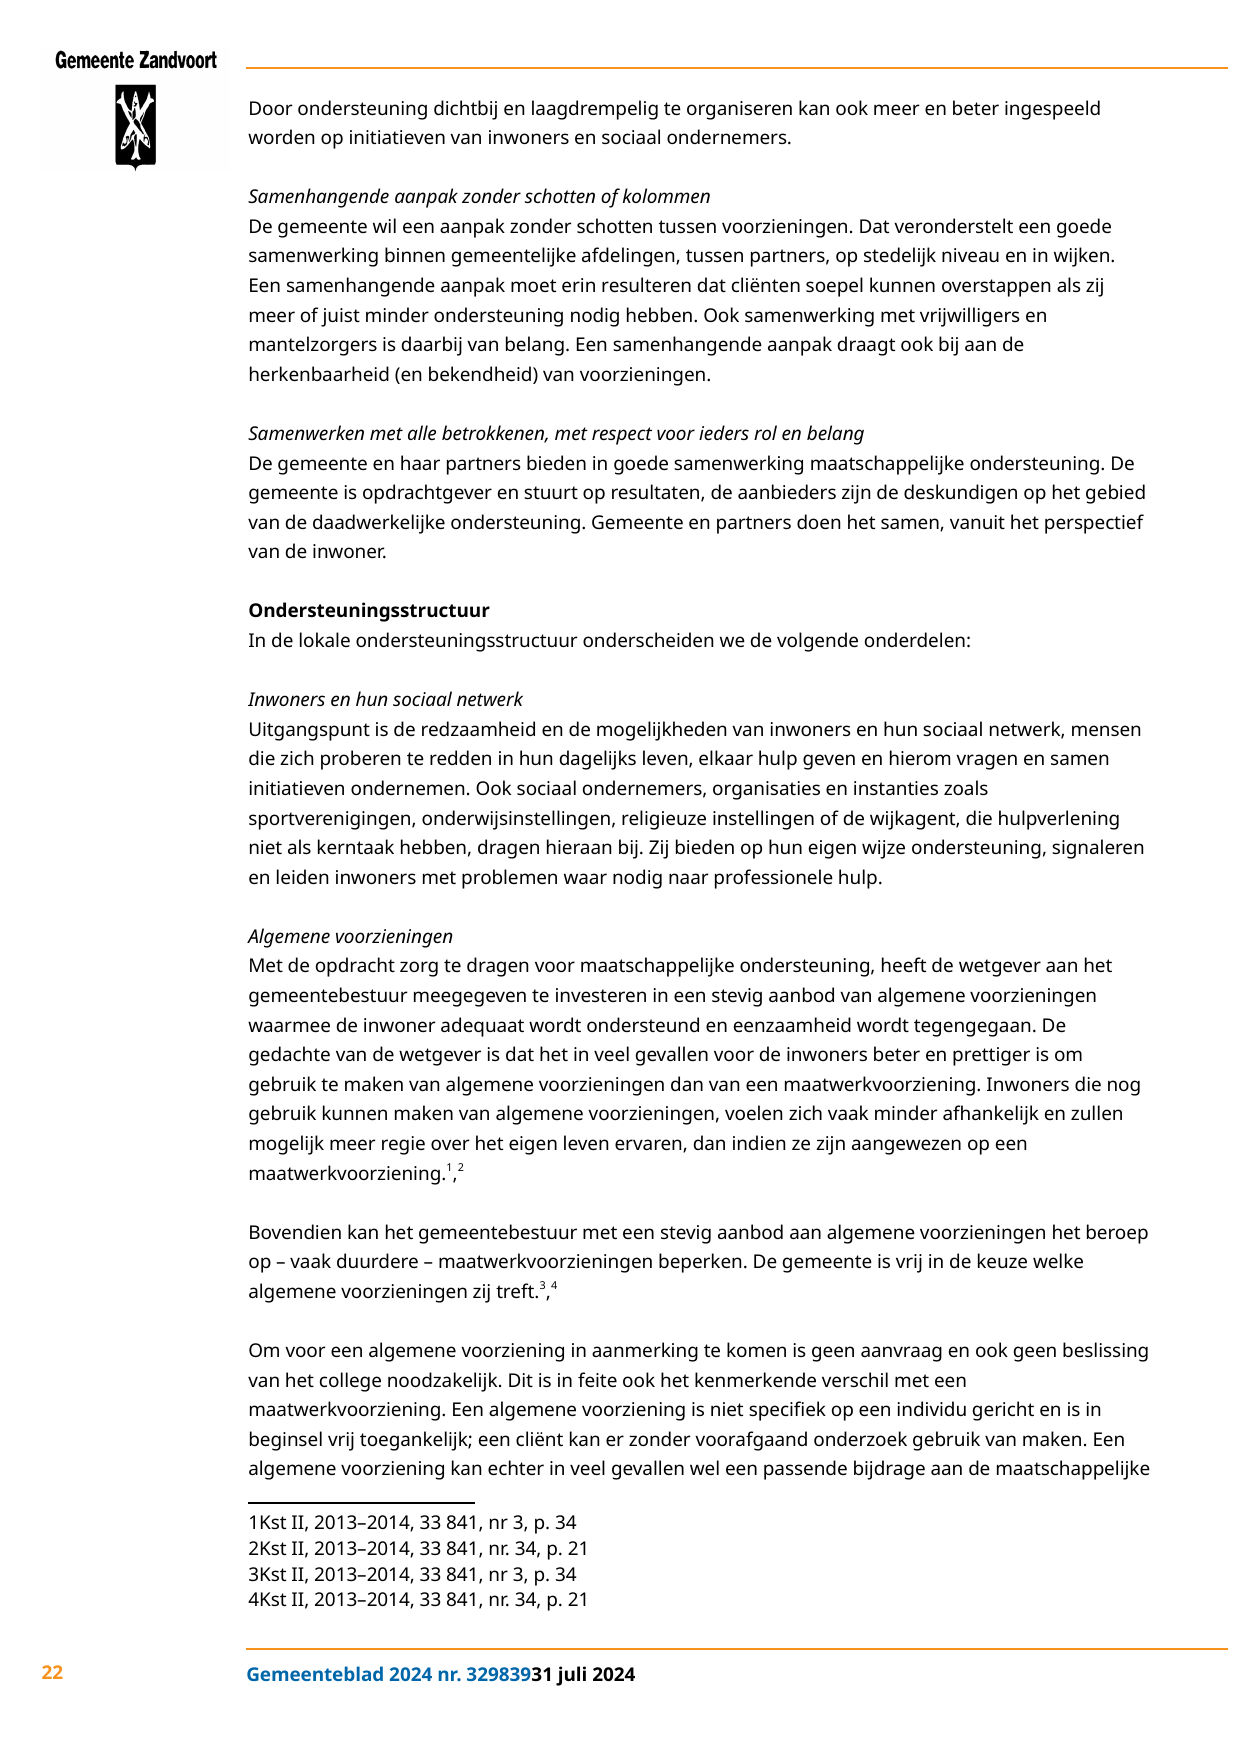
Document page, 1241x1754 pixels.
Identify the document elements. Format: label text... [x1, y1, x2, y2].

text Uitgangspunt is de redzaamheid en de mogelijkheden van inwoners en hun sociaal netwerk, mensen die zich proberen te redden in hun dagelijks leven, elkaar hulp geven en hierom vragen en samen initiatieven ondernemen. Ook sociaal ondernemers, organisaties en instanties zoals sportverenigingen, onderwijsinstellingen, religieuze instellingen of de wijkagent, die hulpverlening niet als kerntaak hebben, dragen hieraan bij. Zij bieden op hun eigen wijze ondersteuning, signaleren en leiden inwoners met problemen waar nodig naar professionele hulp. [248, 716, 1152, 890]
text Algemene voorzieningen [248, 923, 1152, 949]
text Kst II, 2013–2014, 33 841, nr. 34, p. 21 [248, 1586, 1152, 1612]
text De gemeente wil een aanpak zonder schotten tussen voorzieningen. Dat veronderstelt een goede samenwerking binnen gemeentelijke afdelingen, tussen partners, op stedelijk niveau en in wijken. Een samenhangende aanpak moet erin resulteren dat cliënten soepel kunnen overstappen als zij meer of juist minder ondersteuning nodig hebben. Ook samenwerking met vrijwilligers en mantelzorgers is daarbij van belang. Een samenhangende aanpak draagt ook bij aan de herkenbaarheid (en bekendheid) van voorzieningen. [248, 213, 1152, 387]
text Door ondersteuning dichtbij en laagdrempelig te organiseren kan ook meer en beter ingespeeld worden op initiatieven van inwoners en sociaal ondernemers. [248, 95, 1152, 150]
text Met de opdracht zorg te dragen voor maatschappelijke ondersteuning, heeft de wetgever aan het gemeentebestuur meegegeven te investeren in een stevig aanbod van algemene voorzieningen waarmee de inwoner adequaat wordt ondersteund en eenzaamheid wordt tegengegaan. De gedachte van de wetgever is dat het in veel gevallen voor de inwoners beter en prettiger is om gebruik te maken van algemene voorzieningen dan van een maatwerkvoorziening. Inwoners die nog gebruik kunnen maken van algemene voorzieningen, voelen zich vaak minder afhankelijk en zullen mogelijk meer regie over het eigen leven ervaren, dan indien ze zijn aangewezen op een maatwerkvoorziening., [248, 953, 1152, 1186]
text Kst II, 2013–2014, 33 841, nr 3, p. 34 [248, 1561, 1152, 1586]
text Kst II, 2013–2014, 33 841, nr. 34, p. 21 [248, 1535, 1152, 1561]
text Ondersteuningsstructuur [248, 598, 1152, 623]
picture [41, 47, 231, 172]
text Inwoners en hun sociaal netwerk [248, 686, 1152, 712]
text Samenhangende aanpak zonder schotten of kolommen [248, 183, 1152, 209]
text Bovendien kan het gemeentebestuur met een stevig aanbod aan algemene voorzieningen het beroep op – vaak duurdere – maatwerkvoorzieningen beperken. De gemeente is vrij in de keuze welke algemene voorzieningen zij treft., [248, 1219, 1152, 1304]
text De gemeente en haar partners bieden in goede samenwerking maatschappelijke ondersteuning. De gemeente is opdrachtgever en stuurt op resultaten, de aanbieders zijn de deskundigen op het gebied van de daadwerkelijke ondersteuning. Gemeente en partners doen het samen, vanuit het perspectief van de inwoner. [248, 450, 1152, 564]
text Om voor een algemene voorziening in aanmerking te komen is geen aanvraag en ook geen beslissing van het college noodzakelijk. Dit is in feite ook het kenmerkende verschil met een maatwerkvoorziening. Een algemene voorziening is niet specifiek op een individu gericht en is in beginsel vrij toegankelijk; een cliënt kan er zonder voorafgaand onderzoek gebruik van maken. Een algemene voorziening kan echter in veel gevallen wel een passende bijdrage aan de maatschappelijke [248, 1337, 1152, 1481]
text In de lokale ondersteuningsstructuur onderscheiden we de volgende onderdelen: [248, 627, 1152, 653]
text Kst II, 2013–2014, 33 841, nr 3, p. 34 [248, 1509, 1152, 1535]
text Samenwerken met alle betrokkenen, met respect voor ieders rol en belang [248, 420, 1152, 446]
